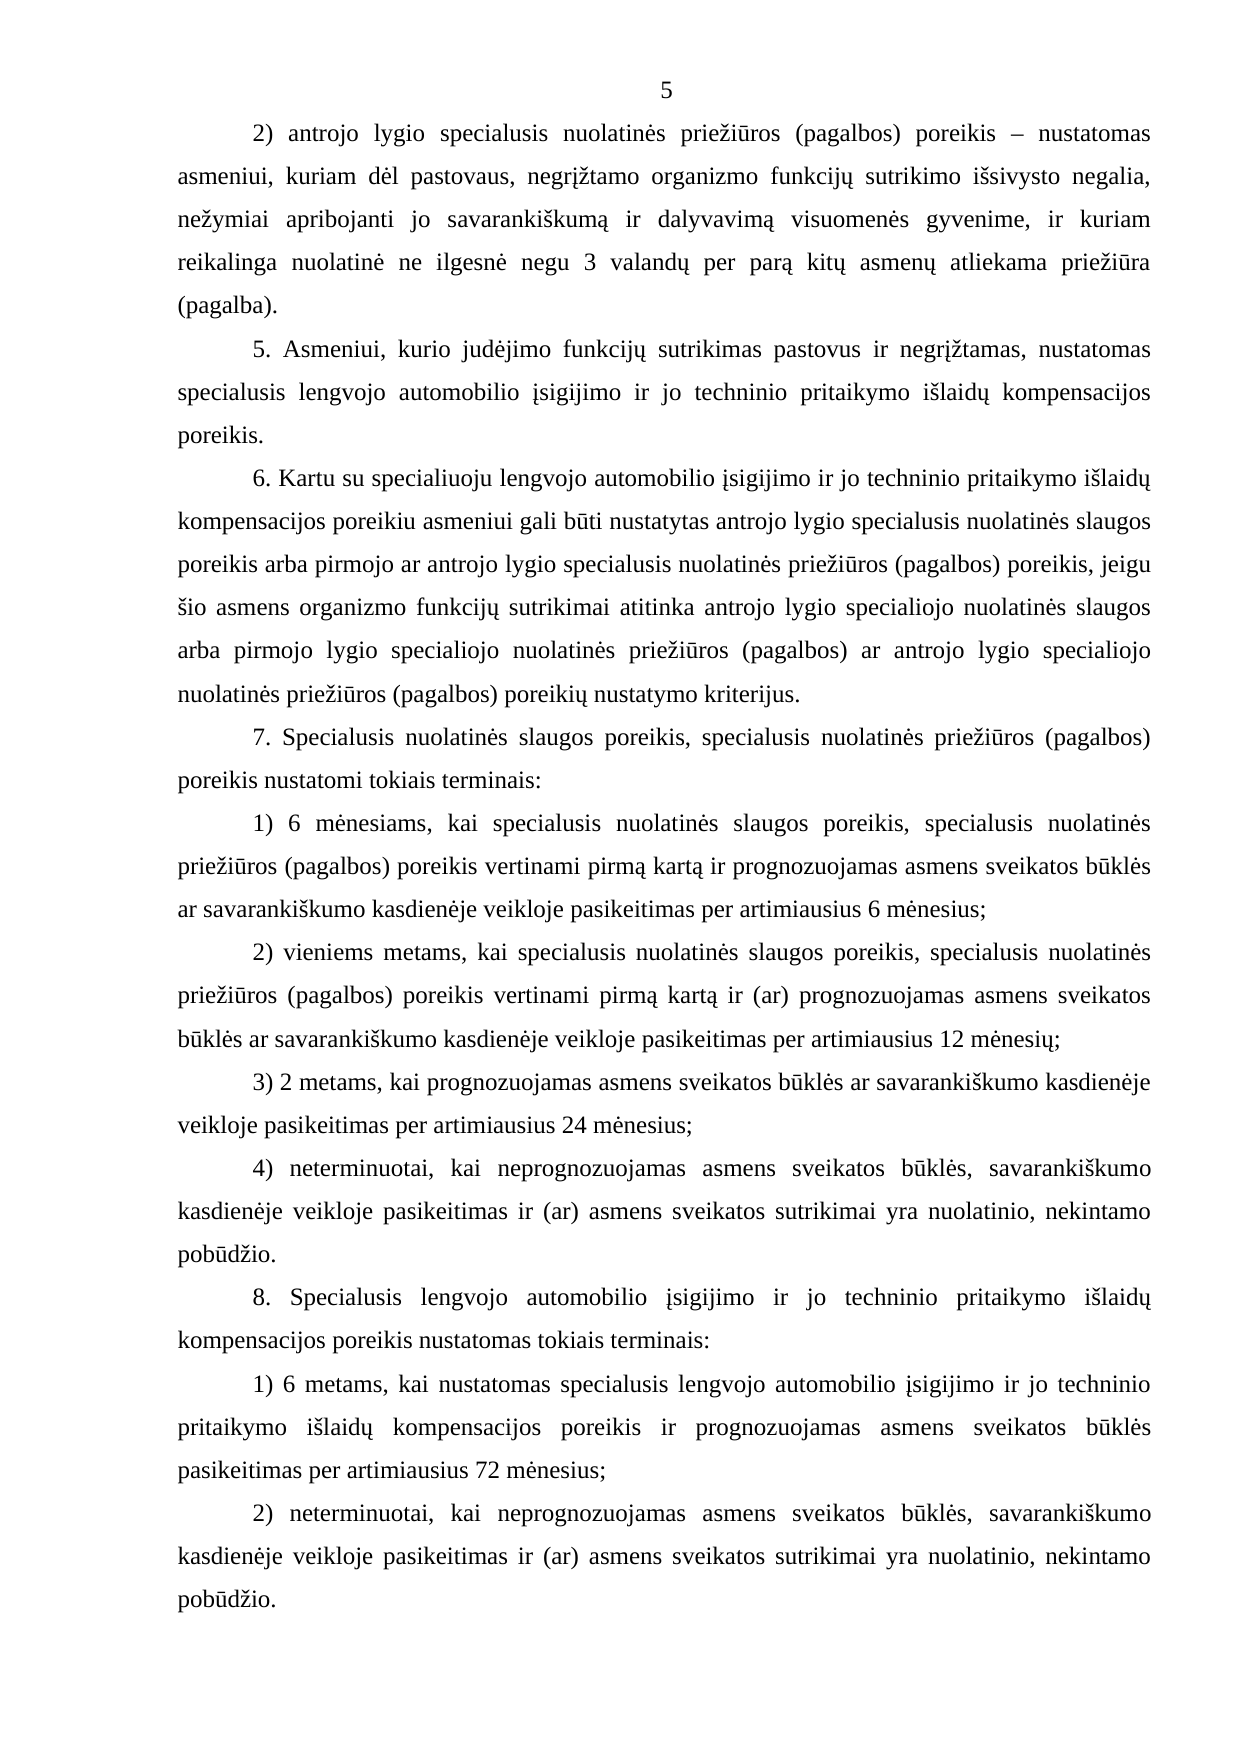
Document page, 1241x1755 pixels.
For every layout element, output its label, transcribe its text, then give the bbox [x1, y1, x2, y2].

text 2) neterminuotai, kai neprognozuojamas asmens sveikatos būklės, savarankiškumo kasdienėje veikloje pasikeitimas ir (ar) asmens sveikatos sutrikimai yra nuolatinio, nekintamo pobūdžio. [177, 1498, 1152, 1613]
text 2) antrojo lygio specialusis nuolatinės priežiūros (pagalbos) poreikis – nustatomas asmeniui, kuriam dėl pastovaus, negrįžtamo organizmo funkcijų sutrikimo išsivysto negalia, nežymiai apribojanti jo savarankiškumą ir dalyvavimą visuomenės gyvenime, ir kuriam reikalinga nuolatinė ne ilgesnė negu 3 valandų per parą kitų asmenų atliekama priežiūra (pagalba). [177, 118, 1152, 319]
text 6. Kartu su specialiuoju lengvojo automobilio įsigijimo ir jo techninio pritaikymo išlaidų kompensacijos poreikiu asmeniui gali būti nustatytas antrojo lygio specialusis nuolatinės slaugos poreikis arba pirmojo ar antrojo lygio specialusis nuolatinės priežiūros (pagalbos) poreikis, jeigu šio asmens organizmo funkcijų sutrikimai atitinka antrojo lygio specialiojo nuolatinės slaugos arba pirmojo lygio specialiojo nuolatinės priežiūros (pagalbos) ar antrojo lygio specialiojo nuolatinės priežiūros (pagalbos) poreikių nustatymo kriterijus. [177, 463, 1152, 707]
text 2) vieniems metams, kai specialusis nuolatinės slaugos poreikis, specialusis nuolatinės priežiūros (pagalbos) poreikis vertinami pirmą kartą ir (ar) prognozuojamas asmens sveikatos būklės ar savarankiškumo kasdienėje veikloje pasikeitimas per artimiausius 12 mėnesių; [177, 937, 1152, 1052]
text 5. Asmeniui, kurio judėjimo funkcijų sutrikimas pastovus ir negrįžtamas, nustatomas specialusis lengvojo automobilio įsigijimo ir jo techninio pritaikymo išlaidų kompensacijos poreikis. [177, 334, 1152, 449]
text 7. Specialusis nuolatinės slaugos poreikis, specialusis nuolatinės priežiūros (pagalbos) poreikis nustatomi tokiais terminais: [177, 722, 1152, 794]
text 1) 6 mėnesiams, kai specialusis nuolatinės slaugos poreikis, specialusis nuolatinės priežiūros (pagalbos) poreikis vertinami pirmą kartą ir prognozuojamas asmens sveikatos būklės ar savarankiškumo kasdienėje veikloje pasikeitimas per artimiausius 6 mėnesius; [177, 808, 1152, 923]
text 1) 6 metams, kai nustatomas specialusis lengvojo automobilio įsigijimo ir jo techninio pritaikymo išlaidų kompensacijos poreikis ir prognozuojamas asmens sveikatos būklės pasikeitimas per artimiausius 72 mėnesius; [177, 1369, 1152, 1484]
text 3) 2 metams, kai prognozuojamas asmens sveikatos būklės ar savarankiškumo kasdienėje veikloje pasikeitimas per artimiausius 24 mėnesius; [177, 1067, 1152, 1139]
text 8. Specialusis lengvojo automobilio įsigijimo ir jo techninio pritaikymo išlaidų kompensacijos poreikis nustatomas tokiais terminais: [177, 1282, 1152, 1354]
text 4) neterminuotai, kai neprognozuojamas asmens sveikatos būklės, savarankiškumo kasdienėje veikloje pasikeitimas ir (ar) asmens sveikatos sutrikimai yra nuolatinio, nekintamo pobūdžio. [177, 1153, 1152, 1268]
